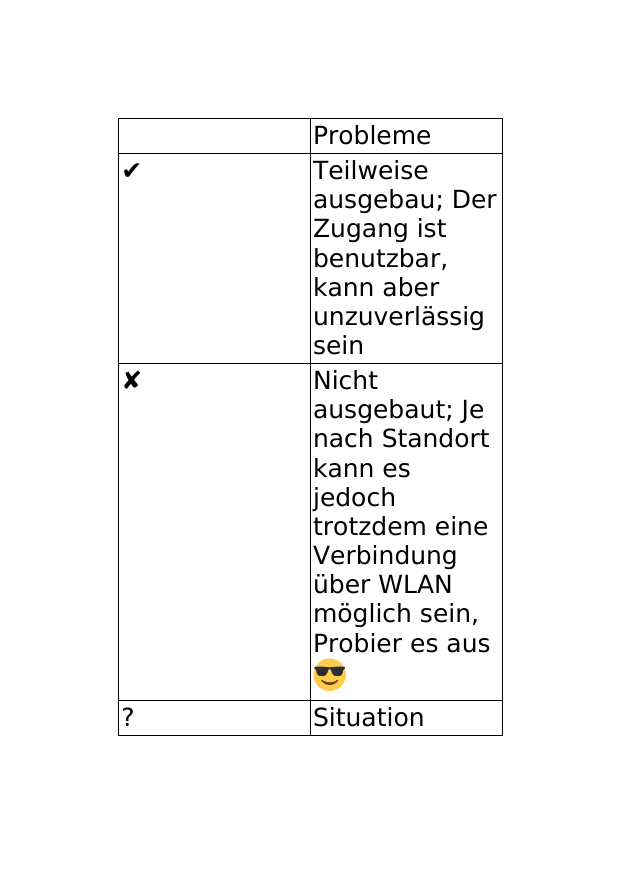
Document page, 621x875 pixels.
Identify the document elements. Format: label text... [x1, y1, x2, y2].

table_cell Probleme [311, 119, 502, 153]
table_cell ✔ [119, 154, 310, 363]
table_cell [119, 119, 310, 153]
table_cell Teilweise ausgebau; Der Zugang ist benutzbar, kann aber unzuverlässig sein [311, 154, 502, 363]
table_cell ✘ [119, 364, 310, 700]
table_cell ? [119, 701, 310, 735]
table_cell Situation [311, 701, 502, 735]
table_cell Nicht ausgebaut; Je nach Standort kann es jedoch trotzdem eine Verbindung über WLAN möglich sein, Probier es aus [311, 364, 502, 700]
